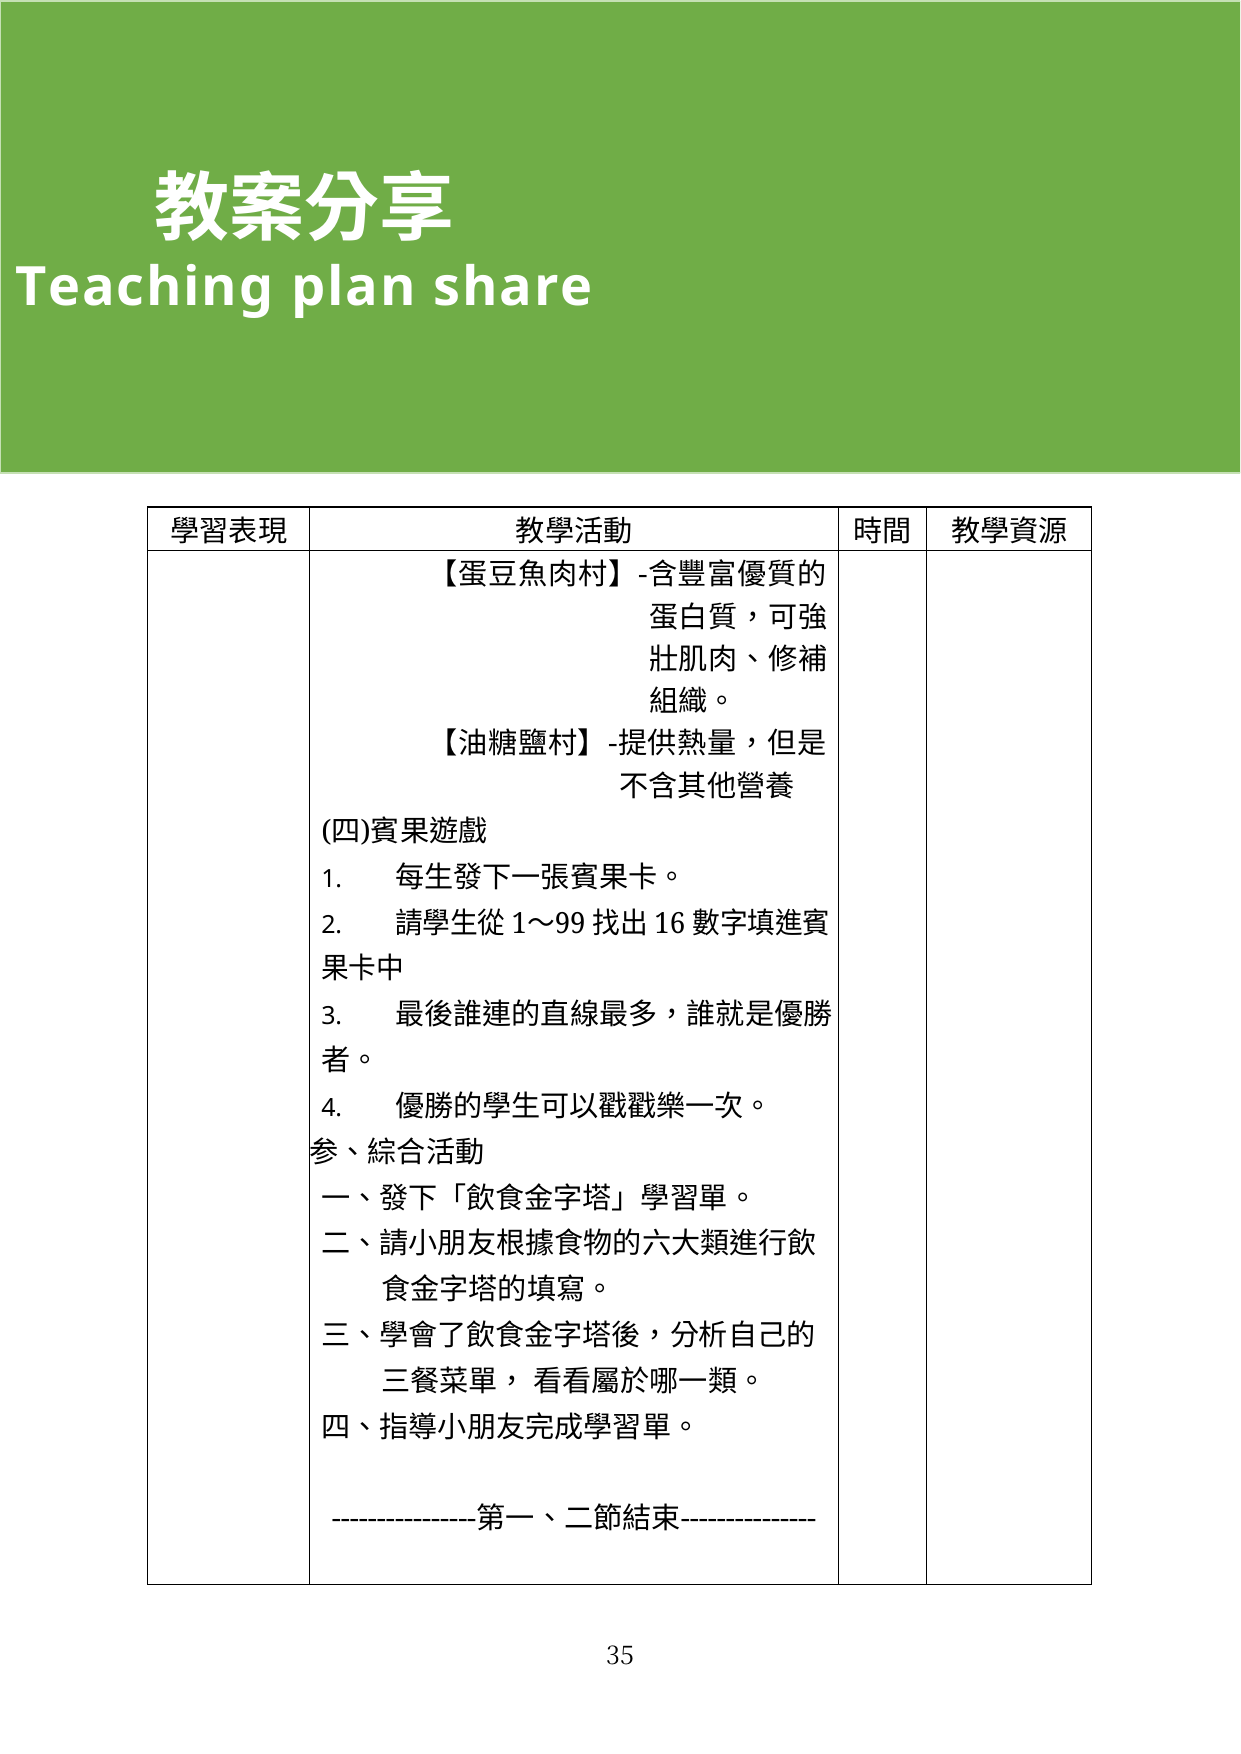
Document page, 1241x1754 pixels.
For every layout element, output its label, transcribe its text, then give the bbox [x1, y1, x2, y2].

table_header 教學資源 [927, 508, 1091, 550]
table_cell 【活動一】飲食金字塔 壹、準備活動 一、單槍、電腦 二、學習單「均衡飲食益處多」 三、響板 四、相關簡報 貳、發展活動 一、引起動機 請小朋友說說看，今天早餐吃了些什麼？ 你知道這些食物屬於哪一類嗎？ 二、發展活動 (一)影片欣賞：《均衡飲食金國王的環遊旅程》，網址： https://www.youtube.com/watch?v=FY2pWLO8 uEw (二)問題討論 請問金國王吃了六個村村民送的食物，為什麼身體會變形？ 請問這六個村，是哪六個村？各包括那些食物？ 【五穀根莖村】-米飯、麵包、麵食。 【蔬菜村】-番茄、青椒、紅蘿蔔。 【水果村】-蘋果、香蕉、西瓜 【牛奶村】-優酪乳、起司及鮮奶 【蛋豆魚肉村】-豆腐、魚、海鮮、雞、鴨、魚肉等 【油糖鹽村】-豬油、奶油、沙拉油 吃了哪一類的食物，可以讓我們的身體充滿能量，爆發活力? 金國王肚子痛、肚子積了許多大便，請問是哪一類的食物救了他? 吃了哪一類的食物，可以讓受傷的傷口很快癒合? 吃了哪一類的食物，一定要多動動才可以長出強壯的肌肉？ 哪一種食物含有很多的鈣質，可以幫助我們牙齒、骨骼發育，長得高？ (三)健康飲食營養多 在剛剛的影片中，你知道各大類的食物，對人體有何幫助嗎？ 各大類飲食的功能 【五穀根莖村】-吃多些，富含碳水化合物，讓人有體力、好活力。 【蔬菜村】-提供保護性礦物質，清除長內廢物，好眼力。 【水果村】-含有保護性的維生素，可增加抵抗力，傷口癒合快、氣色好。 【牛奶村】-含有豐富鈣質，幫助骨骼成長發育。 【蛋豆魚肉村】-含豐富優質的蛋白質，可強壯肌肉、修補組織。 【油糖鹽村】-提供熱量，但是不含其他營養 (四)賓果遊戲 每生發下一張賓果卡。 請學生從 1～99 找出 16 數字填進賓果卡中 最後誰連的直線最多，誰就是優勝者。 優勝的學生可以戳戳樂一次。 参、綜合活動 一、發下「飲食金字塔」學習單。 二、請小朋友根據食物的六大類進行飲食金字塔的填寫。 三、學會了飲食金字塔後，分析自己的三餐菜單， 看看屬於哪一類。 四、指導小朋友完成學習單。 ----------------第一、二節結束--------------- [310, 1540, 838, 1584]
table_cell 3 分 2 分 15分 15分 15分 10分 [839, 1540, 926, 1584]
table_header 時間 [839, 508, 926, 550]
table_cell 影片 上課簡報 上課簡報 賓果卡 學習單 [927, 551, 1091, 602]
table_cell 【活動一】飲食金字塔 壹、準備活動 一、單槍、電腦 二、學習單「均衡飲食益處多」 三、響板 四、相關簡報 貳、發展活動 一、引起動機 請小朋友說說看，今天早餐吃了些什麼？ 你知道這些食物屬於哪一類嗎？ 二、發展活動 (一)影片欣賞：《均衡飲食金國王的環遊旅程》，網址： https://www.youtube.com/watch?v=FY2pWLO8 uEw (二)問題討論 請問金國王吃了六個村村民送的食物，為什麼身體會變形？ 請問這六個村，是哪六個村？各包括那些食物？ 【五穀根莖村】-米飯、麵包、麵食。 【蔬菜村】-番茄、青椒、紅蘿蔔。 【水果村】-蘋果、香蕉、西瓜 【牛奶村】-優酪乳、起司及鮮奶 【蛋豆魚肉村】-豆腐、魚、海鮮、雞、鴨、魚肉等 【油糖鹽村】-豬油、奶油、沙拉油 吃了哪一類的食物，可以讓我們的身體充滿能量，爆發活力? 金國王肚子痛、肚子積了許多大便，請問是哪一類的食物救了他? 吃了哪一類的食物，可以讓受傷的傷口很快癒合? 吃了哪一類的食物，一定要多動動才可以長出強壯的肌肉？ 哪一種食物含有很多的鈣質，可以幫助我們牙齒、骨骼發育，長得高？ (三)健康飲食營養多 在剛剛的影片中，你知道各大類的食物，對人體有何幫助嗎？ 各大類飲食的功能 【五穀根莖村】-吃多些，富含碳水化合物，讓人有體力、好活力。 【蔬菜村】-提供保護性礦物質，清除長內廢物，好眼力。 【水果村】-含有保護性的維生素，可增加抵抗力，傷口癒合快、氣色好。 【牛奶村】-含有豐富鈣質，幫助骨骼成長發育。 【蛋豆魚肉村】-含豐富優質的蛋白質，可強壯肌肉、修補組織。 【油糖鹽村】-提供熱量，但是不含其他營養 (四)賓果遊戲 每生發下一張賓果卡。 請學生從 1～99 找出 16 數字填進賓果卡中 最後誰連的直線最多，誰就是優勝者。 優勝的學生可以戳戳樂一次。 参、綜合活動 一、發下「飲食金字塔」學習單。 二、請小朋友根據食物的六大類進行飲食金字塔的填寫。 三、學會了飲食金字塔後，分析自己的三餐菜單， 看看屬於哪一類。 四、指導小朋友完成學習單。 ----------------第一、二節結束--------------- [310, 551, 838, 602]
table_cell Ea-Ⅰ-2 飲食習慣的培養和觀察 [148, 1540, 309, 1584]
table_header 教學活動 [310, 508, 838, 550]
table_cell 3 分 2 分 15分 15分 15分 10分 [839, 551, 926, 602]
table_header 學習表現 [148, 508, 309, 550]
table_cell 影片 上課簡報 上課簡報 賓果卡 學習單 [927, 1540, 1091, 1584]
table_cell Ea-Ⅰ-2 飲食習慣的培養和觀察 [148, 551, 309, 602]
